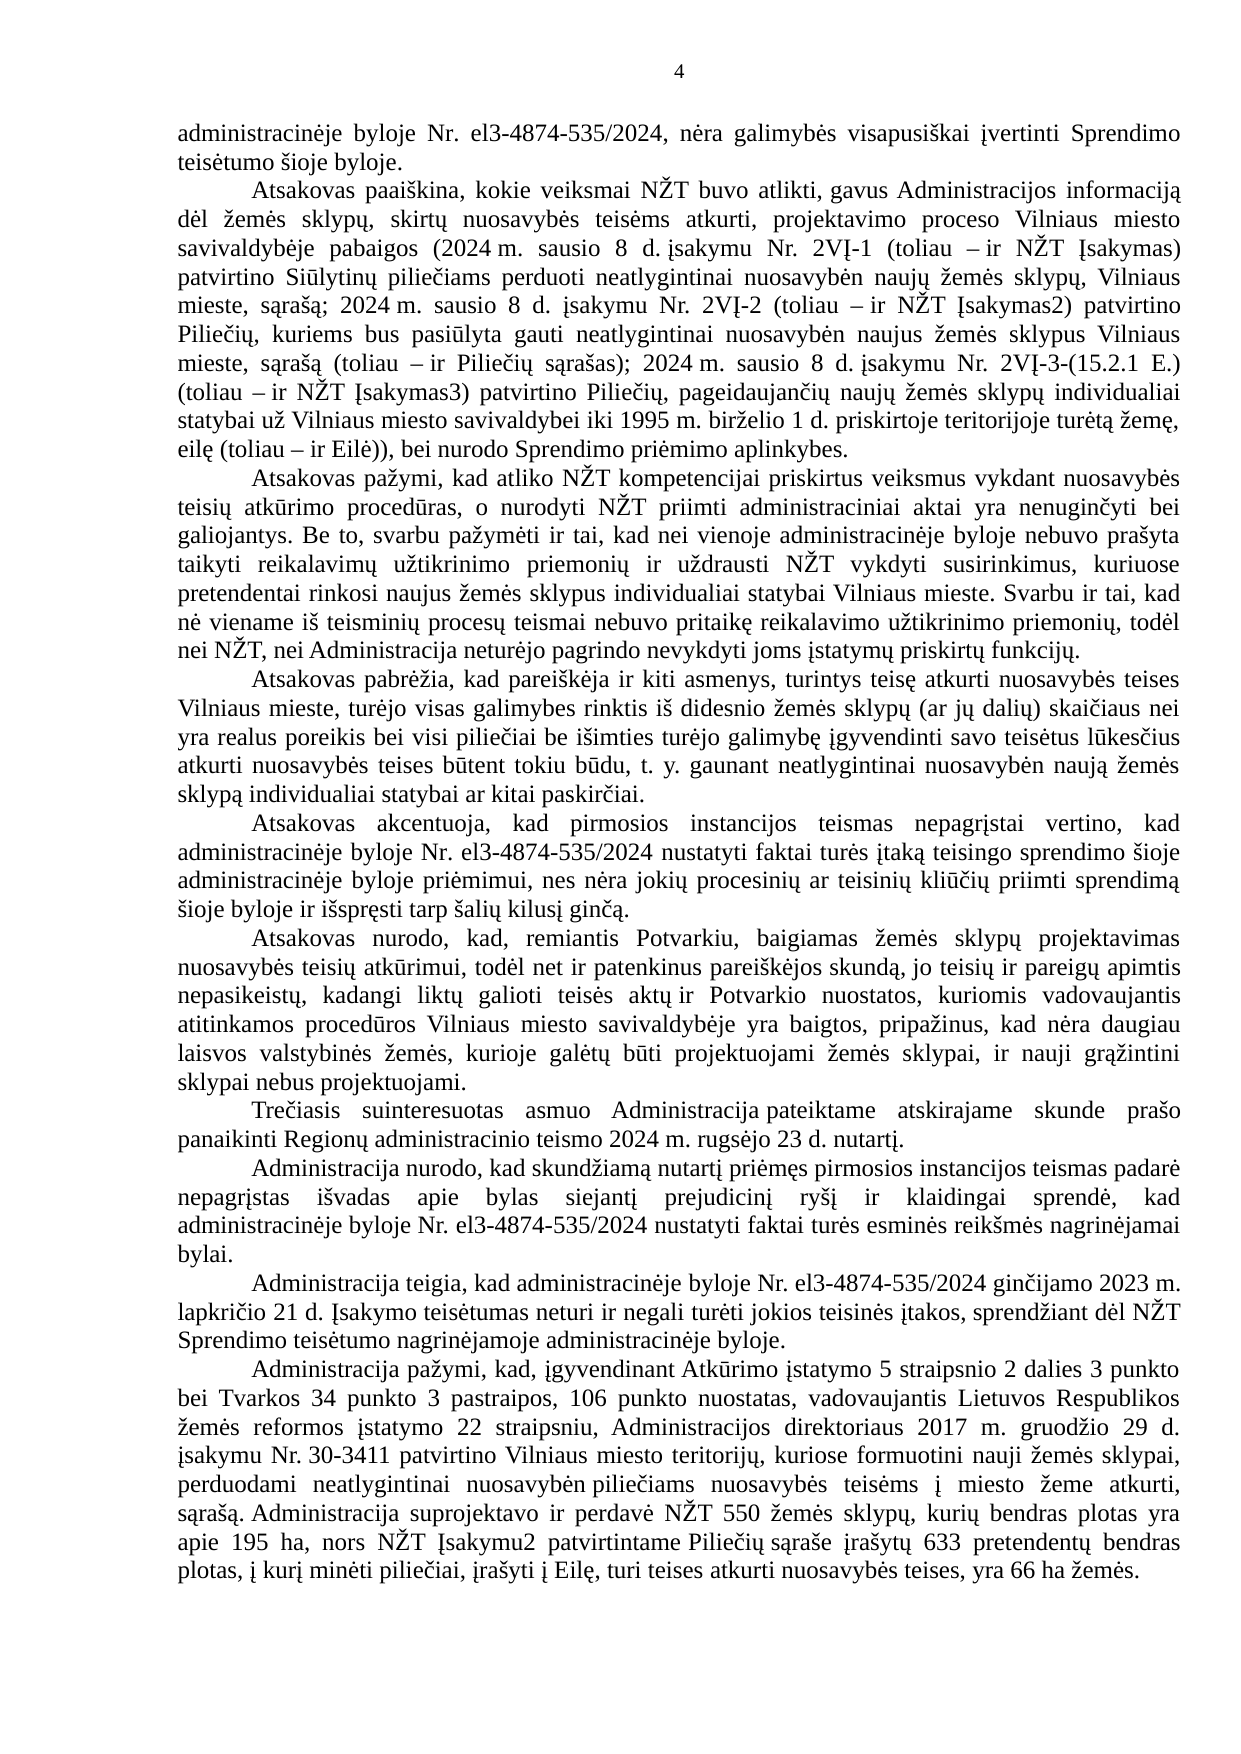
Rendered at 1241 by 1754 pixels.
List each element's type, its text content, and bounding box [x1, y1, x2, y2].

text Atsakovas nurodo, kad, remiantis Potvarkiu, baigiamas žemės sklypų projektavimas nuosavybės teisių atkūrimui, todėl net ir patenkinus pareiškėjos skundą, jo teisių ir pareigų apimtis nepasikeistų, kadangi liktų galioti teisės aktų ir Potvarkio nuostatos, kuriomis vadovaujantis atitinkamos procedūros Vilniaus miesto savivaldybėje yra baigtos, pripažinus, kad nėra daugiau laisvos valstybinės žemės, kurioje galėtų būti projektuojami žemės sklypai, ir nauji grąžintini sklypai nebus projektuojami. [177, 923, 1181, 1096]
text administracinėje byloje Nr. el3-4874-535/2024, nėra galimybės visapusiškai įvertinti Sprendimo teisėtumo šioje byloje. [177, 118, 1181, 176]
text Administracija teigia, kad administracinėje byloje Nr. el3-4874-535/2024 ginčijamo 2023 m. lapkričio 21 d. Įsakymo teisėtumas neturi ir negali turėti jokios teisinės įtakos, sprendžiant dėl NŽT Sprendimo teisėtumo nagrinėjamoje administracinėje byloje. [177, 1268, 1181, 1354]
text Administracija nurodo, kad skundžiamą nutartį priėmęs pirmosios instancijos teismas padarė nepagrįstas išvadas apie bylas siejantį prejudicinį ryšį ir klaidingai sprendė, kad administracinėje byloje Nr. el3-4874-535/2024 nustatyti faktai turės esminės reikšmės nagrinėjamai bylai. [177, 1153, 1181, 1268]
text Atsakovas paaiškina, kokie veiksmai NŽT buvo atlikti, gavus Administracijos informaciją dėl žemės sklypų, skirtų nuosavybės teisėms atkurti, projektavimo proceso Vilniaus miesto savivaldybėje pabaigos (2024 m. sausio 8 d. įsakymu Nr. 2VĮ-1 (toliau – ir NŽT Įsakymas) patvirtino Siūlytinų piliečiams perduoti neatlygintinai nuosavybėn naujų žemės sklypų, Vilniaus mieste, sąrašą; 2024 m. sausio 8 d. įsakymu Nr. 2VĮ-2 (toliau – ir NŽT Įsakymas2) patvirtino Piliečių, kuriems bus pasiūlyta gauti neatlygintinai nuosavybėn naujus žemės sklypus Vilniaus mieste, sąrašą (toliau – ir Piliečių sąrašas); 2024 m. sausio 8 d. įsakymu Nr. 2VĮ-3-(15.2.1 E.) (toliau – ir NŽT Įsakymas3) patvirtino Piliečių, pageidaujančių naujų žemės sklypų individualiai statybai už Vilniaus miesto savivaldybei iki 1995 m. birželio 1 d. priskirtoje teritorijoje turėtą žemę, eilę (toliau – ir Eilė)), bei nurodo Sprendimo priėmimo aplinkybes. [177, 176, 1181, 463]
text Administracija pažymi, kad, įgyvendinant Atkūrimo įstatymo 5 straipsnio 2 dalies 3 punkto bei Tvarkos 34 punkto 3 pastraipos, 106 punkto nuostatas, vadovaujantis Lietuvos Respublikos žemės reformos įstatymo 22 straipsniu, Administracijos direktoriaus 2017 m. gruodžio 29 d. įsakymu Nr. 30-3411 patvirtino Vilniaus miesto teritorijų, kuriose formuotini nauji žemės sklypai, perduodami neatlygintinai nuosavybėn piliečiams nuosavybės teisėms į miesto žeme atkurti, sąrašą. Administracija suprojektavo ir perdavė NŽT 550 žemės sklypų, kurių bendras plotas yra apie 195 ha, nors NŽT Įsakymu2 patvirtintame Piliečių sąraše įrašytų 633 pretendentų bendras plotas, į kurį minėti piliečiai, įrašyti į Eilę, turi teises atkurti nuosavybės teises, yra 66 ha žemės. [177, 1354, 1181, 1584]
text Trečiasis suinteresuotas asmuo Administracija pateiktame atskirajame skunde prašo panaikinti Regionų administracinio teismo 2024 m. rugsėjo 23 d. nutartį. [177, 1096, 1181, 1153]
text Atsakovas akcentuoja, kad pirmosios instancijos teismas nepagrįstai vertino, kad administracinėje byloje Nr. el3-4874-535/2024 nustatyti faktai turės įtaką teisingo sprendimo šioje administracinėje byloje priėmimui, nes nėra jokių procesinių ar teisinių kliūčių priimti sprendimą šioje byloje ir išspręsti tarp šalių kilusį ginčą. [177, 808, 1181, 923]
text Atsakovas pabrėžia, kad pareiškėja ir kiti asmenys, turintys teisę atkurti nuosavybės teises Vilniaus mieste, turėjo visas galimybes rinktis iš didesnio žemės sklypų (ar jų dalių) skaičiaus nei yra realus poreikis bei visi piliečiai be išimties turėjo galimybę įgyvendinti savo teisėtus lūkesčius atkurti nuosavybės teises būtent tokiu būdu, t. y. gaunant neatlygintinai nuosavybėn naują žemės sklypą individualiai statybai ar kitai paskirčiai. [177, 664, 1181, 808]
text Atsakovas pažymi, kad atliko NŽT kompetencijai priskirtus veiksmus vykdant nuosavybės teisių atkūrimo procedūras, o nurodyti NŽT priimti administraciniai aktai yra nenuginčyti bei galiojantys. Be to, svarbu pažymėti ir tai, kad nei vienoje administracinėje byloje nebuvo prašyta taikyti reikalavimų užtikrinimo priemonių ir uždrausti NŽT vykdyti susirinkimus, kuriuose pretendentai rinkosi naujus žemės sklypus individualiai statybai Vilniaus mieste. Svarbu ir tai, kad nė viename iš teisminių procesų teismai nebuvo pritaikę reikalavimo užtikrinimo priemonių, todėl nei NŽT, nei Administracija neturėjo pagrindo nevykdyti joms įstatymų priskirtų funkcijų. [177, 463, 1181, 664]
